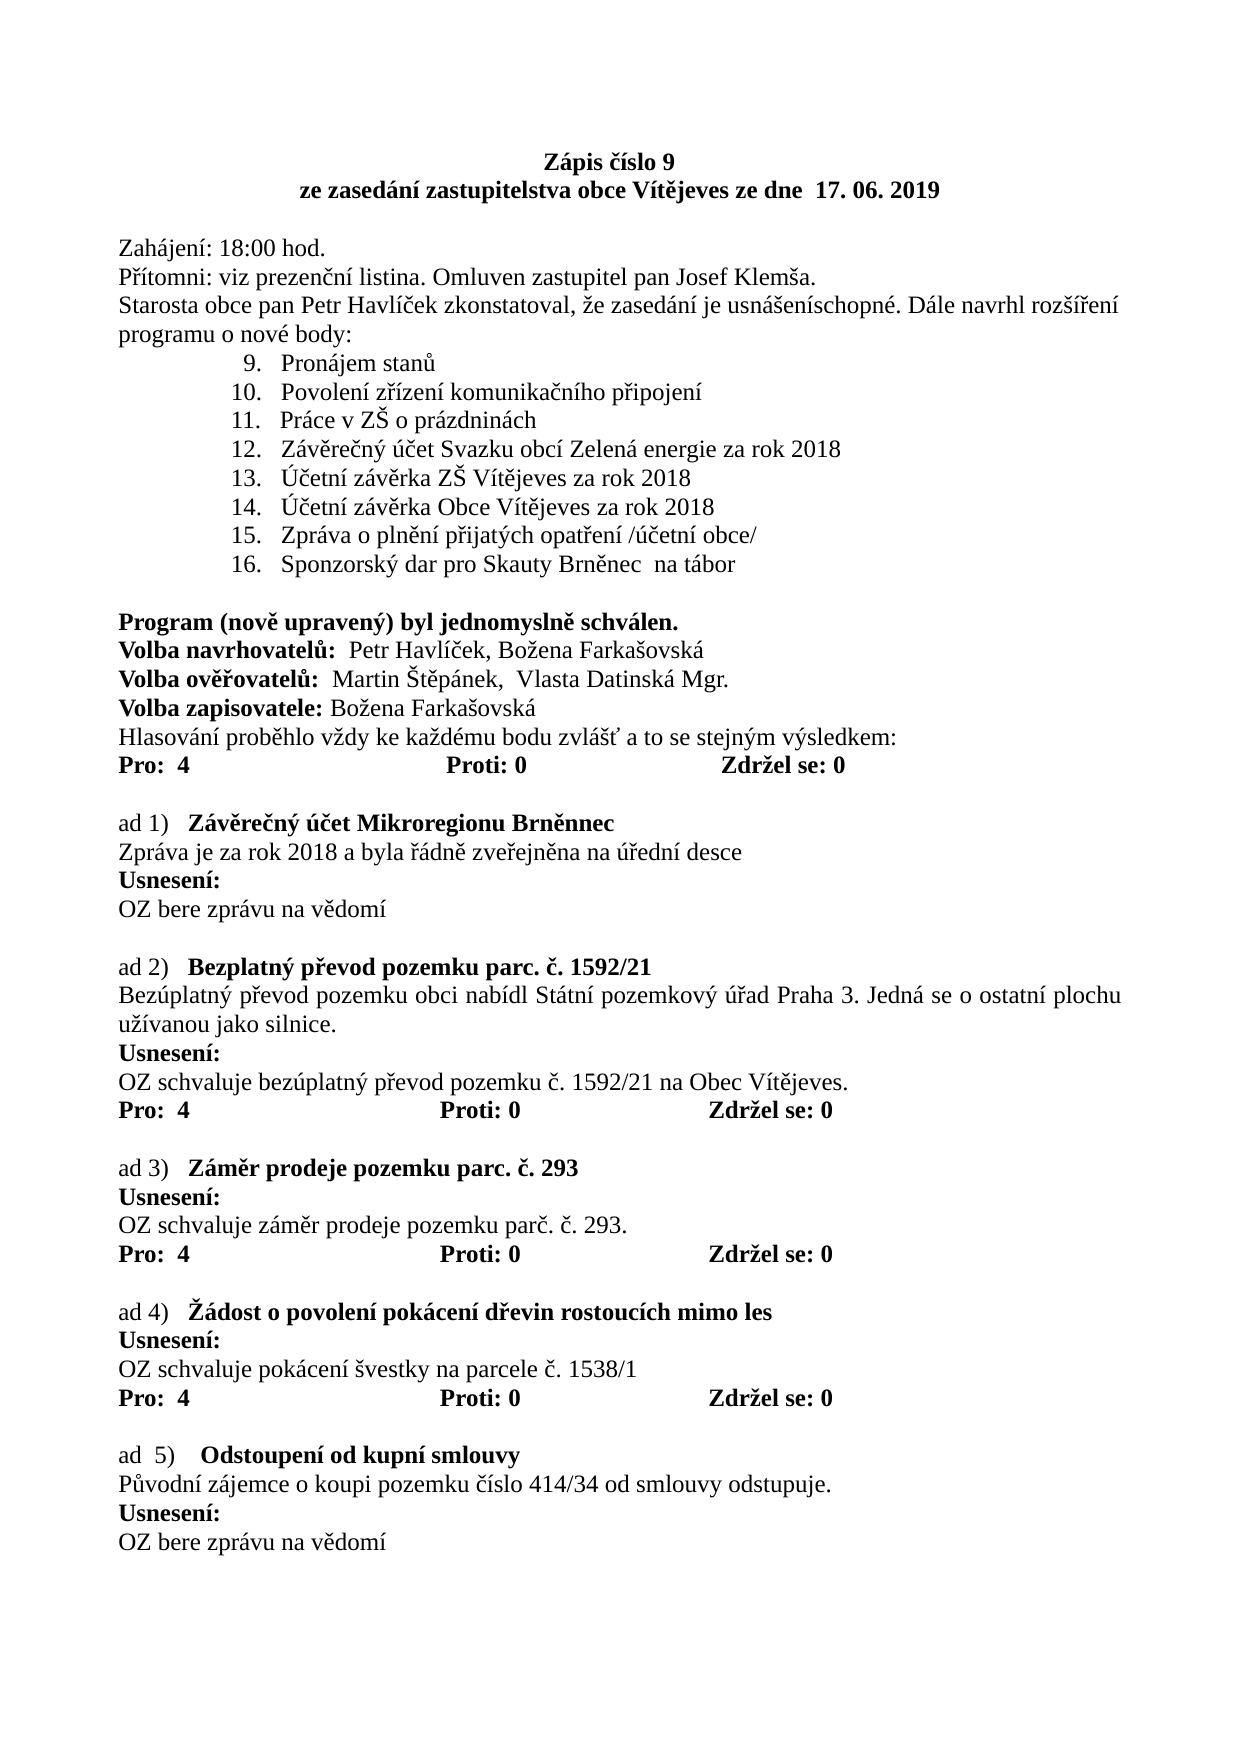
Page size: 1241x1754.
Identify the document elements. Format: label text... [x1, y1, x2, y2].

text ad 2) Bezplatný převod pozemku parc. č. 1592/21 [118, 952, 1122, 981]
text Usnesení: [118, 866, 1122, 894]
text ad 5) Odstoupení od kupní smlouvy [118, 1441, 1122, 1469]
text Hlasování proběhlo vždy ke každému bodu zvlášť a to se stejným výsledkem: [118, 722, 1122, 751]
text Bezúplatný převod pozemku obci nabídl Státní pozemkový úřad Praha 3. Jedná se o ostatní plochu užívanou jako silnice. [118, 981, 1122, 1038]
text Volba navrhovatelů: Petr Havlíček, Božena Farkašovská [118, 636, 1122, 664]
text Zpráva je za rok 2018 a byla řádně zveřejněna na úřední desce [118, 837, 1122, 866]
text OZ schvaluje záměr prodeje pozemku parč. č. 293. [118, 1211, 1122, 1239]
list 13. Účetní závěrka ZŠ Vítějeves za rok 2018 [193, 463, 1122, 492]
text 11. Práce v ZŠ o prázdninách [118, 406, 1122, 434]
text OZ bere zprávu na vědomí [118, 894, 1122, 923]
text OZ schvaluje pokácení švestky na parcele č. 1538/1 [118, 1354, 1122, 1383]
text Pro: 4 Proti: 0 Zdržel se: 0 [118, 1096, 1122, 1124]
text Usnesení: [118, 1498, 1122, 1527]
text OZ bere zprávu na vědomí [118, 1527, 1122, 1556]
text Volba ověřovatelů: Martin Štěpánek, Vlasta Datinská Mgr. [118, 664, 1122, 693]
text ad 4) Žádost o povolení pokácení dřevin rostoucích mimo les [118, 1297, 1122, 1326]
text ze zasedání zastupitelstva obce Vítějeves ze dne 17. 06. 2019 [118, 176, 1122, 204]
text OZ schvaluje bezúplatný převod pozemku č. 1592/21 na Obec Vítějeves. [118, 1067, 1122, 1096]
text Usnesení: [118, 1038, 1122, 1067]
text ad 3) Záměr prodeje pozemku parc. č. 293 [118, 1153, 1122, 1182]
list 12. Závěrečný účet Svazku obcí Zelená energie za rok 2018 [193, 434, 1122, 463]
text Pro: 4 Proti: 0 Zdržel se: 0 [118, 751, 1122, 779]
text Původní zájemce o koupi pozemku číslo 414/34 od smlouvy odstupuje. [118, 1469, 1122, 1498]
text Usnesení: [118, 1182, 1122, 1211]
text Pro: 4 Proti: 0 Zdržel se: 0 [118, 1239, 1122, 1268]
text ad 1) Závěrečný účet Mikroregionu Brněnnec [118, 808, 1122, 837]
text Volba zapisovatele: Božena Farkašovská [118, 693, 1122, 722]
text Zahájení: 18:00 hod. [118, 233, 1122, 262]
text Pro: 4 Proti: 0 Zdržel se: 0 [118, 1383, 1122, 1412]
list 15. Zpráva o plnění přijatých opatření /účetní obce/ [193, 521, 1122, 549]
list 9. Pronájem stanů 10. Povolení zřízení komunikačního připojení [193, 348, 1122, 406]
text Program (nově upravený) byl jednomyslně schválen. [118, 607, 1122, 636]
text Zápis číslo 9 [118, 147, 1122, 176]
text Přítomni: viz prezenční listina. Omluven zastupitel pan Josef Klemša. [118, 262, 1122, 291]
text Usnesení: [118, 1326, 1122, 1354]
text Starosta obce pan Petr Havlíček zkonstatoval, že zasedání je usnášeníschopné. Dále navrhl rozšíření programu o nové body: [118, 291, 1122, 348]
list 16. Sponzorský dar pro Skauty Brněnec na tábor [193, 549, 1122, 578]
list 14. Účetní závěrka Obce Vítějeves za rok 2018 [193, 492, 1122, 521]
